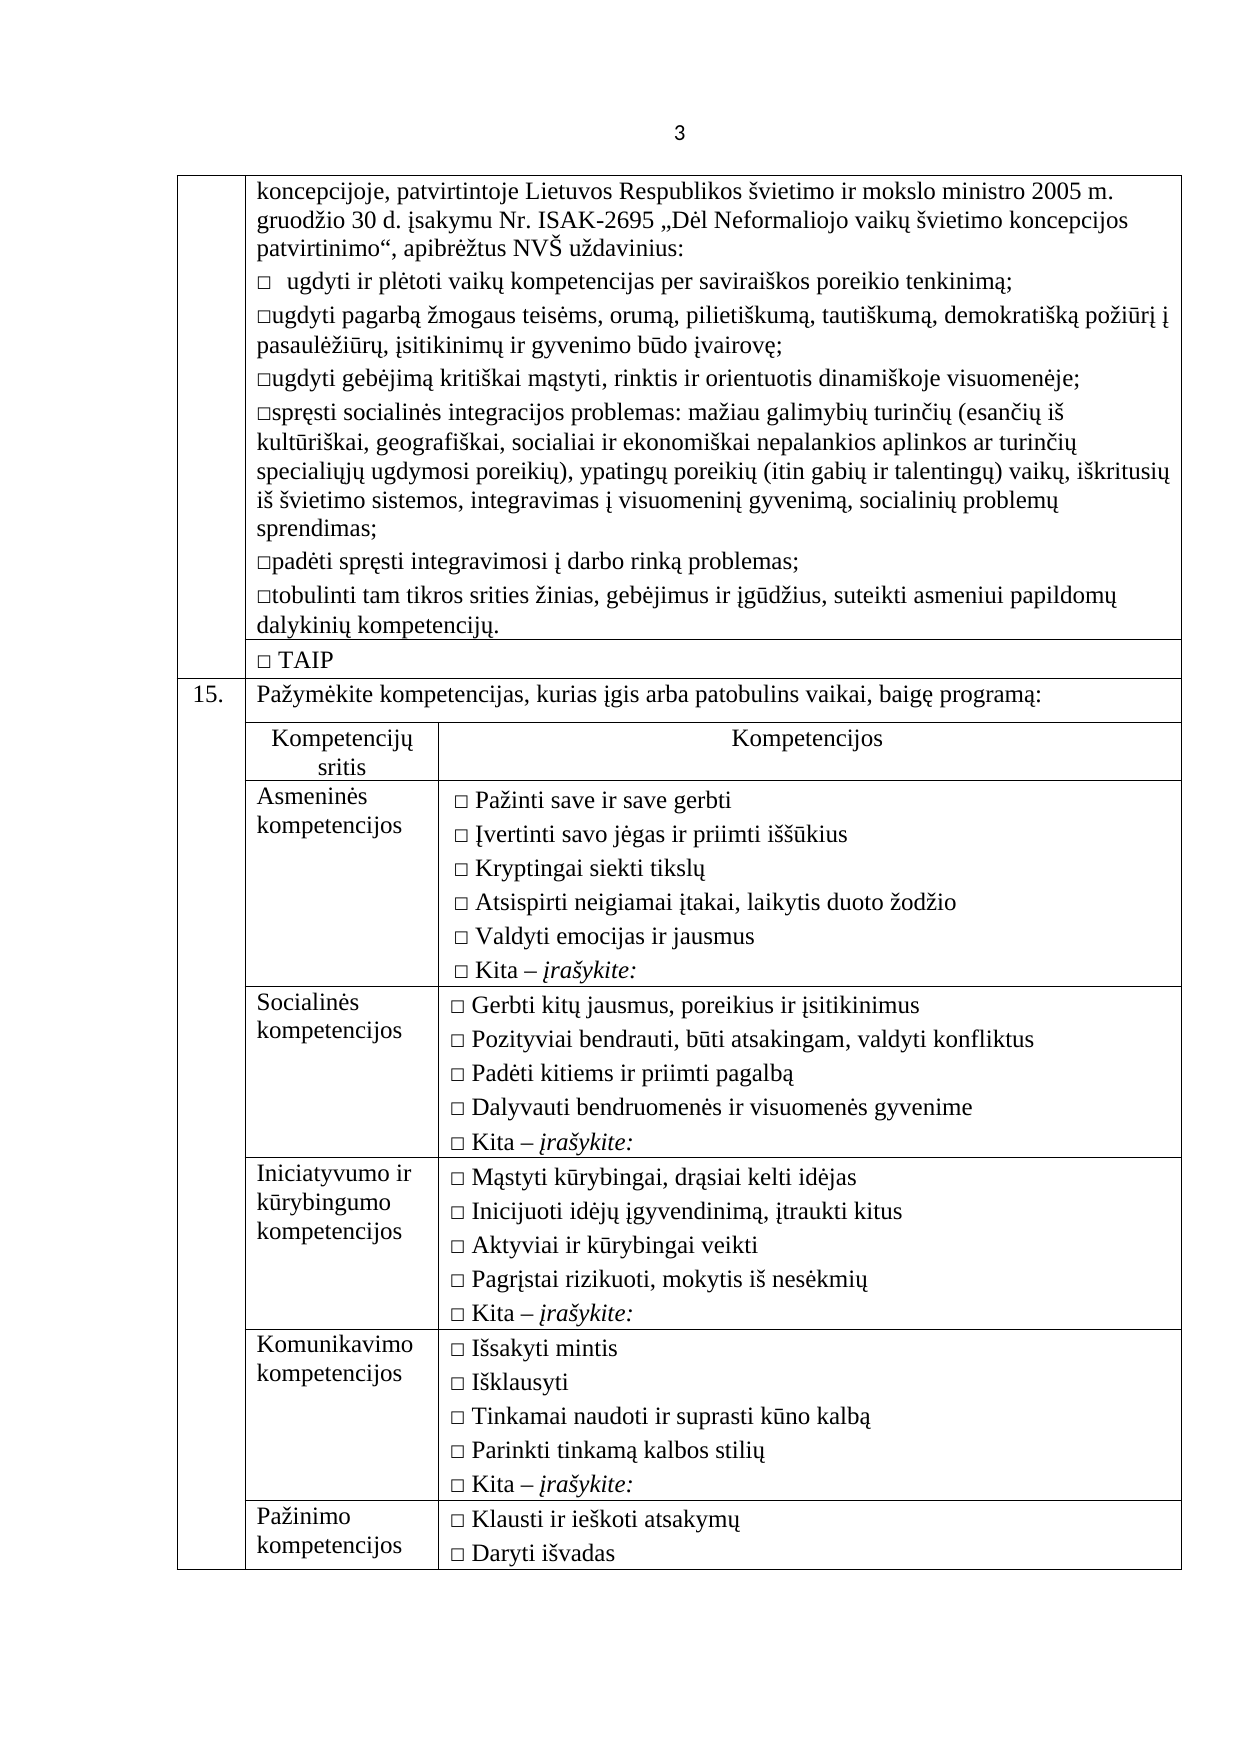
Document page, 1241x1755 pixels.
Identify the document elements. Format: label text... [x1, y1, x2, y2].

table_cell Pažinimo kompetencijos [246, 1501, 438, 1569]
table_cell ☐ Išsakyti mintis ☐ Išklausyti ☐ Tinkamai naudoti ir suprasti kūno kalbą ☐ Parinkti tinkamą kalbos stilių ☐ Kita – įrašykite: [439, 1330, 1181, 1500]
table_cell Kompetencijų sritis [246, 723, 438, 780]
table_cell [178, 176, 245, 678]
table_cell ☐ Gerbti kitų jausmus, poreikius ir įsitikinimus ☐ Pozityviai bendrauti, būti atsakingam, valdyti konfliktus ☐ Padėti kitiems ir priimti pagalbą ☐ Dalyvauti bendruomenės ir visuomenės gyvenime ☐ Kita – įrašykite: [439, 987, 1181, 1157]
table_cell ☐ Mąstyti kūrybingai, drąsiai kelti idėjas ☐ Inicijuoti idėjų įgyvendinimą, įtraukti kitus ☐ Aktyviai ir kūrybingai veikti ☐ Pagrįstai rizikuoti, mokytis iš nesėkmių ☐ Kita – įrašykite: [439, 1158, 1181, 1328]
table_cell Kompetencijos [439, 723, 1181, 780]
table_cell ☐ TAIP [246, 640, 1181, 678]
table_cell Pažymėkite kompetencijas, kurias įgis arba patobulins vaikai, baigę programą: [246, 679, 1181, 722]
table_cell Iniciatyvumo ir kūrybingumo kompetencijos [246, 1158, 438, 1328]
table_cell koncepcijoje, patvirtintoje Lietuvos Respublikos švietimo ir mokslo ministro 2005 m. gruodžio 30 d. įsakymu Nr. ISAK-2695 „Dėl Neformaliojo vaikų švietimo koncepcijos patvirtinimo“, apibrėžtus NVŠ uždavinius: ☐ ugdyti ir plėtoti vaikų kompetencijas per saviraiškos poreikio tenkinimą; ☐ugdyti pagarbą žmogaus teisėms, orumą, pilietiškumą, tautiškumą, demokratišką požiūrį į pasaulėžiūrų, įsitikinimų ir gyvenimo būdo įvairovę; ☐ugdyti gebėjimą kritiškai mąstyti, rinktis ir orientuotis dinamiškoje visuomenėje; ☐spręsti socialinės integracijos problemas: mažiau galimybių turinčių (esančių iš kultūriškai, geografiškai, socialiai ir ekonomiškai nepalankios aplinkos ar turinčių specialiųjų ugdymosi poreikių), ypatingų poreikių (itin gabių ir talentingų) vaikų, iškritusių iš švietimo sistemos, integravimas į visuomeninį gyvenimą, socialinių problemų sprendimas; ☐padėti spręsti integravimosi į darbo rinką problemas; ☐tobulinti tam tikros srities žinias, gebėjimus ir įgūdžius, suteikti asmeniui papildomų dalykinių kompetencijų. [246, 176, 1181, 639]
table_cell Socialinės kompetencijos [246, 987, 438, 1157]
table_cell Asmeninės kompetencijos [246, 781, 438, 986]
table_cell 15. [178, 679, 245, 1569]
table_cell ☐ Pažinti save ir save gerbti ☐ Įvertinti savo jėgas ir priimti iššūkius ☐ Kryptingai siekti tikslų ☐ Atsispirti neigiamai įtakai, laikytis duoto žodžio ☐ Valdyti emocijas ir jausmus ☐ Kita – įrašykite: [439, 781, 1181, 986]
table_cell ☐ Klausti ir ieškoti atsakymų ☐ Daryti išvadas [439, 1501, 1181, 1569]
table_cell Komunikavimo kompetencijos [246, 1330, 438, 1500]
